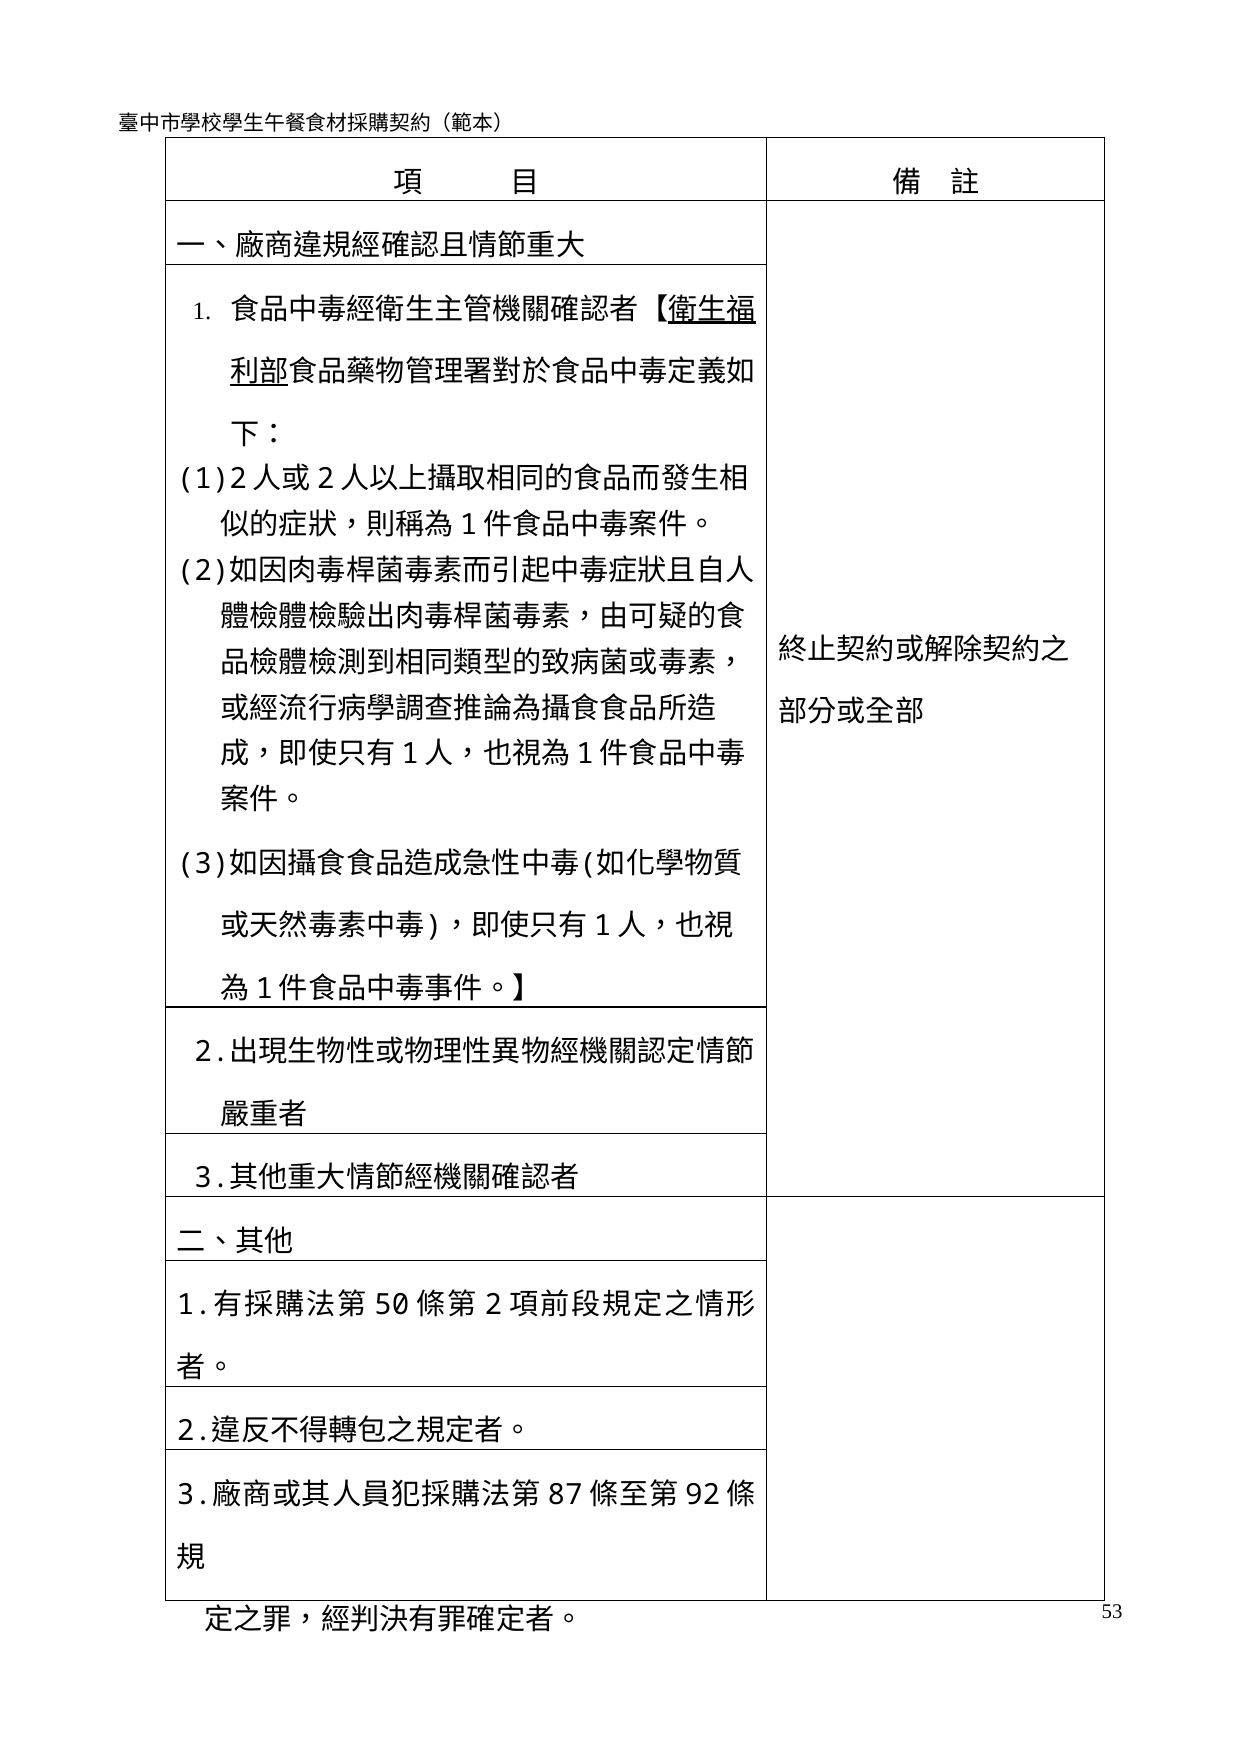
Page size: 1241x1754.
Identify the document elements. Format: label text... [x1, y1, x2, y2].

table_cell 一、廠商違規經確認且情節重大 [166, 201, 766, 264]
table_cell 3.其他重大情節經機關確認者 [166, 1134, 766, 1196]
table_header 備 註 [767, 138, 1104, 200]
table_cell 二、其他 [166, 1197, 766, 1259]
table_header 項 目 [166, 138, 766, 200]
table_cell 食品中毒經衛生主管機關確認者【衛生福利部食品藥物管理署對於食品中毒定義如下： (1)2人或2人以上攝取相同的食品而發生相似的症狀，則稱為1件食品中毒案件。 (2)如因肉毒桿菌毒素而引起中毒症狀且自人體檢體檢驗出肉毒桿菌毒素，由可疑的食品檢體檢測到相同類型的致病菌或毒素，或經流行病學調查推論為攝食食品所造成，即使只有1人，也視為1件食品中毒案件。 (3)如因攝食食品造成急性中毒(如化學物質或天然毒素中毒)，即使只有1人，也視為1件食品中毒事件。】 [166, 265, 766, 1006]
table_cell 終止契約或解除契約之部分或全部 [767, 201, 1104, 1196]
table_cell 2.違反不得轉包之規定者。 [166, 1387, 766, 1449]
table_cell 1.有採購法第50條第2項前段規定之情形者。 [166, 1261, 766, 1386]
table_cell 3.廠商或其人員犯採購法第87條至第92條規 定之罪，經判決有罪確定者。 [166, 1450, 766, 1599]
table_cell 終止契約 [767, 1197, 1104, 1599]
table_cell 2.出現生物性或物理性異物經機關認定情節嚴重者 [166, 1008, 766, 1132]
